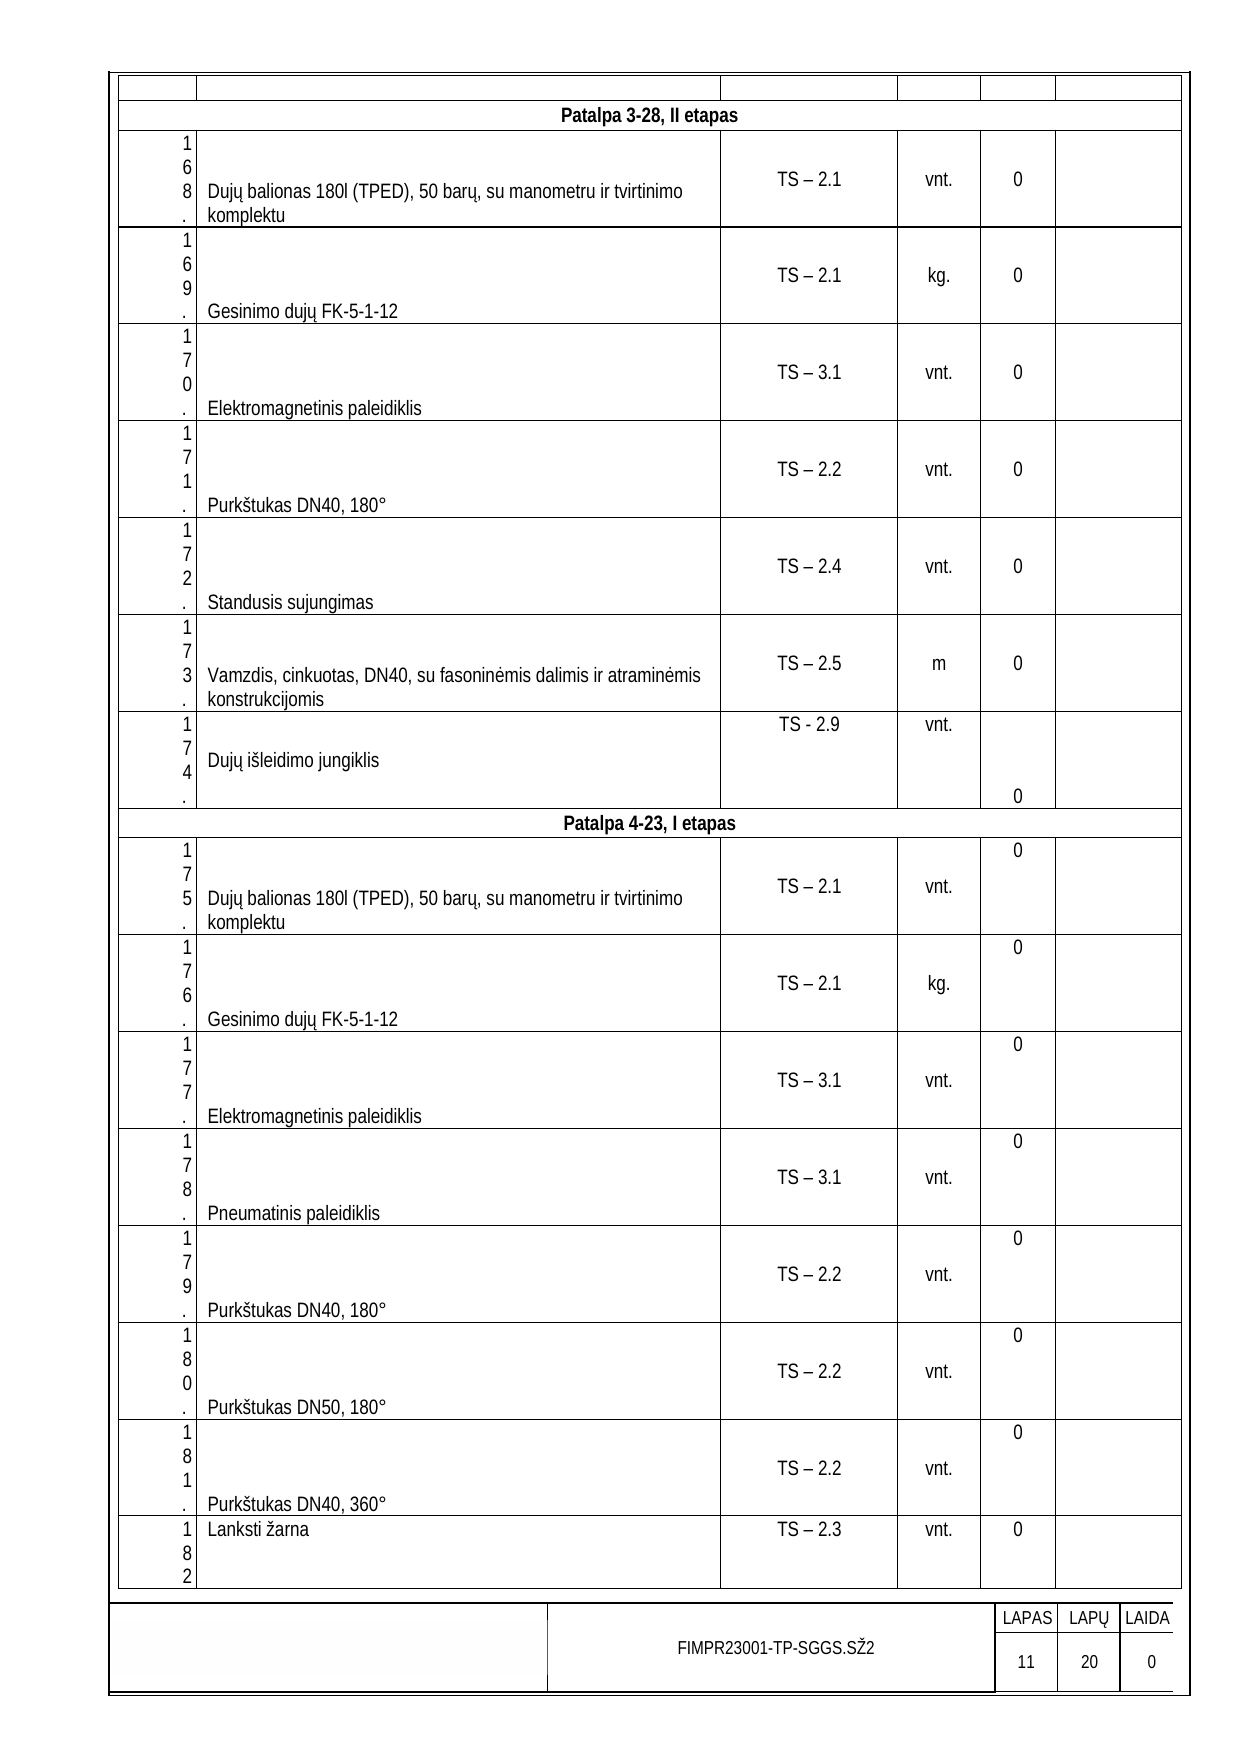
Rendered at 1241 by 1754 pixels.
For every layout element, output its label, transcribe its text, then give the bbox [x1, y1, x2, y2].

table_cell vnt. [898, 421, 980, 517]
table_cell 0 [981, 1516, 1055, 1588]
table_cell TS – 2.1 [721, 131, 897, 226]
table_cell [1056, 518, 1181, 614]
table_cell [1056, 615, 1181, 711]
table_cell 0 [981, 935, 1055, 1031]
table_cell Lanksti žarna [197, 1516, 720, 1588]
table_cell [1056, 712, 1181, 808]
table_cell 0 [981, 1226, 1055, 1322]
table_cell 0 [981, 1420, 1055, 1515]
table_cell vnt. [898, 1226, 980, 1322]
table_cell kg. [898, 228, 980, 323]
table_cell TS – 3.1 [721, 324, 897, 420]
table_cell [721, 76, 897, 100]
table_cell TS – 2.2 [721, 421, 897, 517]
table_cell [119, 324, 196, 420]
table_cell [1056, 131, 1181, 226]
table_cell [119, 131, 196, 226]
table_cell [1056, 1226, 1181, 1322]
table_cell [119, 615, 196, 711]
table_cell [1056, 421, 1181, 517]
table_cell Standusis sujungimas [197, 518, 720, 614]
table_cell [1056, 324, 1181, 420]
table_cell Gesinimo dujų FK-5-1-12 [197, 228, 720, 323]
table_cell Gesinimo dujų FK-5-1-12 [197, 935, 720, 1031]
table_cell vnt. [898, 1516, 980, 1588]
table_cell Purkštukas DN40, 180° [197, 421, 720, 517]
table_cell TS – 2.3 [721, 1516, 897, 1588]
table_cell 0 [981, 1129, 1055, 1225]
table_cell [1056, 1420, 1181, 1515]
table_cell 0 [981, 324, 1055, 420]
table_cell Purkštukas DN40, 360° [197, 1420, 720, 1515]
table_cell kg. [898, 935, 980, 1031]
table_cell TS – 2.5 [721, 615, 897, 711]
table_cell Dujų balionas 180l (TPED), 50 barų, su manometru ir tvirtinimo komplektu [197, 131, 720, 226]
table_cell vnt. [898, 1129, 980, 1225]
table_cell Purkštukas DN50, 180° [197, 1323, 720, 1418]
table_cell vnt. [898, 838, 980, 934]
table_cell [1056, 838, 1181, 934]
table_cell [1056, 935, 1181, 1031]
table_cell 0 [981, 712, 1055, 808]
table_cell [119, 518, 196, 614]
table_cell [1056, 1032, 1181, 1128]
table_cell TS – 2.1 [721, 228, 897, 323]
table_cell [119, 935, 196, 1031]
table_cell [119, 421, 196, 517]
table_cell vnt. [898, 1032, 980, 1128]
table_cell [1056, 1129, 1181, 1225]
table_cell Dujų išleidimo jungiklis [197, 712, 720, 808]
table_cell [119, 838, 196, 934]
table_cell 0 [981, 838, 1055, 934]
table_cell 0 [981, 1323, 1055, 1418]
table_cell [1056, 1323, 1181, 1418]
table_cell vnt. [898, 518, 980, 614]
table_cell Vamzdis, cinkuotas, DN40, su fasoninėmis dalimis ir atraminėmis konstrukcijomis [197, 615, 720, 711]
table_cell TS – 2.1 [721, 838, 897, 934]
table_cell [119, 1323, 196, 1418]
table_cell TS – 3.1 [721, 1129, 897, 1225]
table_cell [898, 76, 980, 100]
table_cell TS – 2.2 [721, 1323, 897, 1418]
table_cell [119, 1420, 196, 1515]
table_cell Patalpa 4-23, I etapas [119, 809, 1181, 837]
table_cell vnt. [898, 1323, 980, 1418]
table_cell [1056, 1516, 1181, 1588]
table_cell Elektromagnetinis paleidiklis [197, 324, 720, 420]
table_cell vnt. [898, 712, 980, 808]
table_cell 0 [981, 228, 1055, 323]
table_cell [1056, 228, 1181, 323]
table_cell [119, 1226, 196, 1322]
table_cell 0 [981, 421, 1055, 517]
table_cell Dujų balionas 180l (TPED), 50 barų, su manometru ir tvirtinimo komplektu [197, 838, 720, 934]
table_cell 0 [981, 518, 1055, 614]
table_cell [119, 228, 196, 323]
table_cell TS – 2.2 [721, 1226, 897, 1322]
table_cell TS – 3.1 [721, 1032, 897, 1128]
table_cell m [898, 615, 980, 711]
table_cell [119, 712, 196, 808]
table_cell [1056, 76, 1181, 100]
table_cell vnt. [898, 131, 980, 226]
table_cell [197, 76, 720, 100]
table_cell TS – 2.1 [721, 935, 897, 1031]
table_cell [119, 1516, 196, 1588]
table_cell Elektromagnetinis paleidiklis [197, 1032, 720, 1128]
table_cell Pneumatinis paleidiklis [197, 1129, 720, 1225]
table_cell [119, 1129, 196, 1225]
table_cell 0 [981, 131, 1055, 226]
table_cell [119, 1032, 196, 1128]
table_cell Patalpa 3-28, II etapas [119, 101, 1181, 129]
table_cell 0 [981, 615, 1055, 711]
table_cell vnt. [898, 324, 980, 420]
table_cell Purkštukas DN40, 180° [197, 1226, 720, 1322]
table_cell TS – 2.2 [721, 1420, 897, 1515]
table_cell vnt. [898, 1420, 980, 1515]
table_cell [119, 76, 196, 100]
table_cell TS - 2.9 [721, 712, 897, 808]
table_cell 0 [981, 1032, 1055, 1128]
table_cell TS – 2.4 [721, 518, 897, 614]
table_cell [981, 76, 1055, 100]
